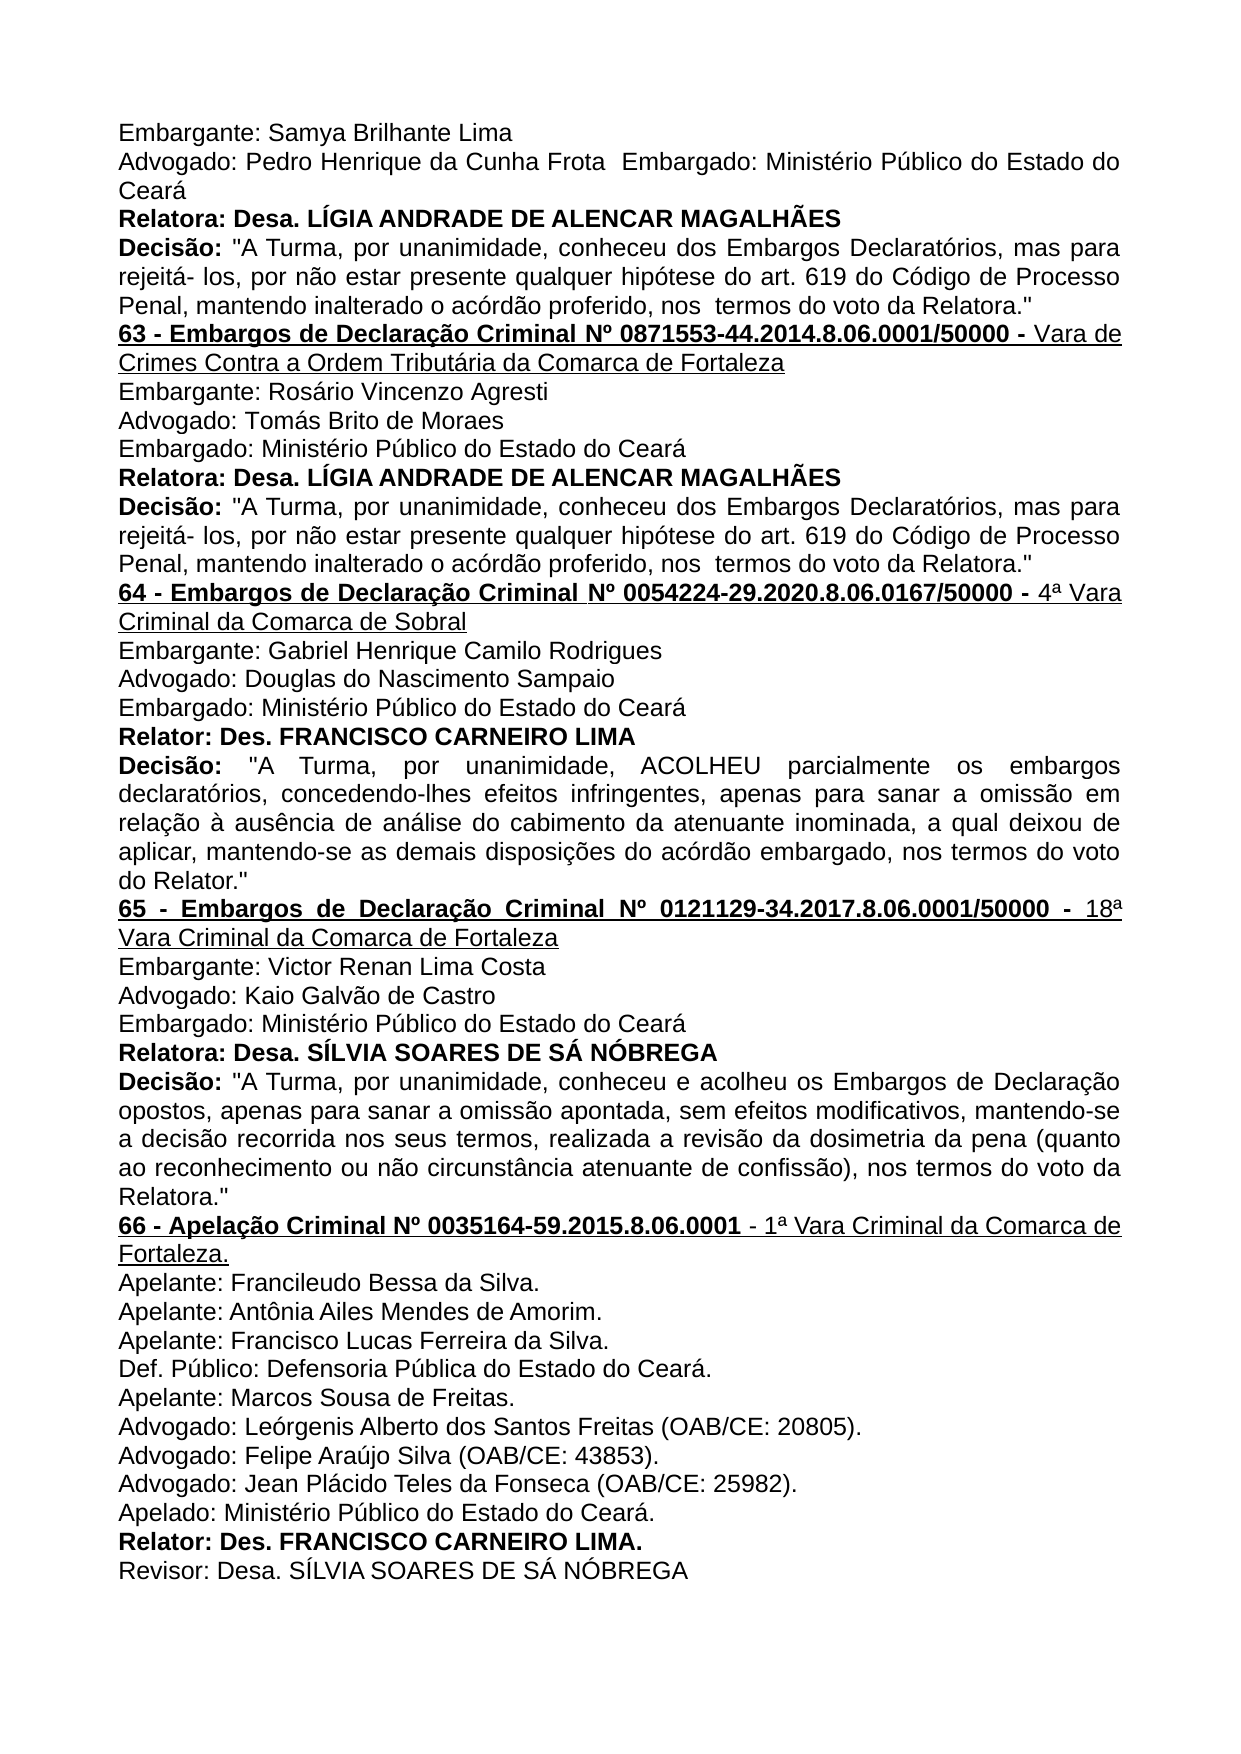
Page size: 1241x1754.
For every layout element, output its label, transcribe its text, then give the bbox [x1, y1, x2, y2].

text Relatora: Desa. LÍGIA ANDRADE DE ALENCAR MAGALHÃES [118, 463, 1122, 492]
text Relator: Des. FRANCISCO CARNEIRO LIMA. [118, 1527, 1122, 1556]
text 66 - Apelação Criminal Nº 0035164-59.2015.8.06.0001 - 1ª Vara Criminal da Comarca de [118, 1211, 1122, 1236]
text Advogado: Felipe Araújo Silva (OAB/CE: 43853). [118, 1441, 1122, 1469]
text 65 - Embargos de Declaração Criminal Nº 0121129-34.2017.8.06.0001/50000 - 18ª [118, 894, 1122, 919]
text Apelante: Antônia Ailes Mendes de Amorim. [118, 1297, 1122, 1326]
text Fortaleza. [118, 1237, 1122, 1268]
text Relatora: Desa. SÍLVIA SOARES DE SÁ NÓBREGA [118, 1038, 1122, 1067]
text Revisor: Desa. SÍLVIA SOARES DE SÁ NÓBREGA [118, 1556, 1122, 1584]
text Apelado: Ministério Público do Estado do Ceará. [118, 1498, 1122, 1527]
text Embargado: Ministério Público do Estado do Ceará [118, 434, 1122, 463]
text Apelante: Francisco Lucas Ferreira da Silva. [118, 1326, 1122, 1354]
text Embargante: Rosário Vincenzo Agresti [118, 377, 1122, 406]
text Embargante: Samya Brilhante Lima [118, 118, 1122, 147]
text Embargante: Victor Renan Lima Costa [118, 952, 1122, 981]
text Def. Público: Defensoria Pública do Estado do Ceará. [118, 1354, 1122, 1383]
text Embargante: Gabriel Henrique Camilo Rodrigues [118, 636, 1122, 664]
text Decisão: "A Turma, por unanimidade, conheceu dos Embargos Declaratórios, mas para rejeitá- los, por não estar presente qualquer hipótese do art. 619 do Código de Processo Penal, mantendo inalterado o acórdão proferido, nos termos do voto da Relatora." [118, 492, 1122, 578]
text 64 - Embargos de Declaração Criminal Nº 0054224-29.2020.8.06.0167/50000 - 4ª Vara [118, 578, 1122, 603]
text Advogado: Douglas do Nascimento Sampaio [118, 664, 1122, 693]
text Vara Criminal da Comarca de Fortaleza [118, 921, 1122, 952]
text Decisão: "A Turma, por unanimidade, ACOLHEU parcialmente os embargos declaratórios, concedendo-lhes efeitos infringentes, apenas para sanar a omissão em relação à ausência de análise do cabimento da atenuante inominada, a qual deixou de aplicar, mantendo-se as demais disposições do acórdão embargado, nos termos do voto do Relator." [118, 751, 1122, 894]
text Embargado: Ministério Público do Estado do Ceará [118, 1009, 1122, 1038]
text Decisão: "A Turma, por unanimidade, conheceu dos Embargos Declaratórios, mas para rejeitá- los, por não estar presente qualquer hipótese do art. 619 do Código de Processo Penal, mantendo inalterado o acórdão proferido, nos termos do voto da Relatora." [118, 233, 1122, 319]
text Advogado: Leórgenis Alberto dos Santos Freitas (OAB/CE: 20805). [118, 1412, 1122, 1441]
text Advogado: Kaio Galvão de Castro [118, 981, 1122, 1009]
text Decisão: "A Turma, por unanimidade, conheceu e acolheu os Embargos de Declaração opostos, apenas para sanar a omissão apontada, sem efeitos modificativos, mantendo-se a decisão recorrida nos seus termos, realizada a revisão da dosimetria da pena (quanto ao reconhecimento ou não circunstância atenuante de confissão), nos termos do voto da Relatora." [118, 1067, 1122, 1211]
text Criminal da Comarca de Sobral [118, 604, 1122, 636]
text Relatora: Desa. LÍGIA ANDRADE DE ALENCAR MAGALHÃES [118, 204, 1122, 233]
text Relator: Des. FRANCISCO CARNEIRO LIMA [118, 722, 1122, 751]
text Advogado: Jean Plácido Teles da Fonseca (OAB/CE: 25982). [118, 1469, 1122, 1498]
text Advogado: Pedro Henrique da Cunha Frota Embargado: Ministério Público do Estado do Ceará [118, 147, 1122, 204]
text Advogado: Tomás Brito de Moraes [118, 406, 1122, 434]
text 63 - Embargos de Declaração Criminal Nº 0871553-44.2014.8.06.0001/50000 - Vara de [118, 319, 1122, 344]
text Crimes Contra a Ordem Tributária da Comarca de Fortaleza [118, 346, 1122, 377]
text Apelante: Francileudo Bessa da Silva. [118, 1268, 1122, 1297]
text Embargado: Ministério Público do Estado do Ceará [118, 693, 1122, 722]
text Apelante: Marcos Sousa de Freitas. [118, 1383, 1122, 1412]
